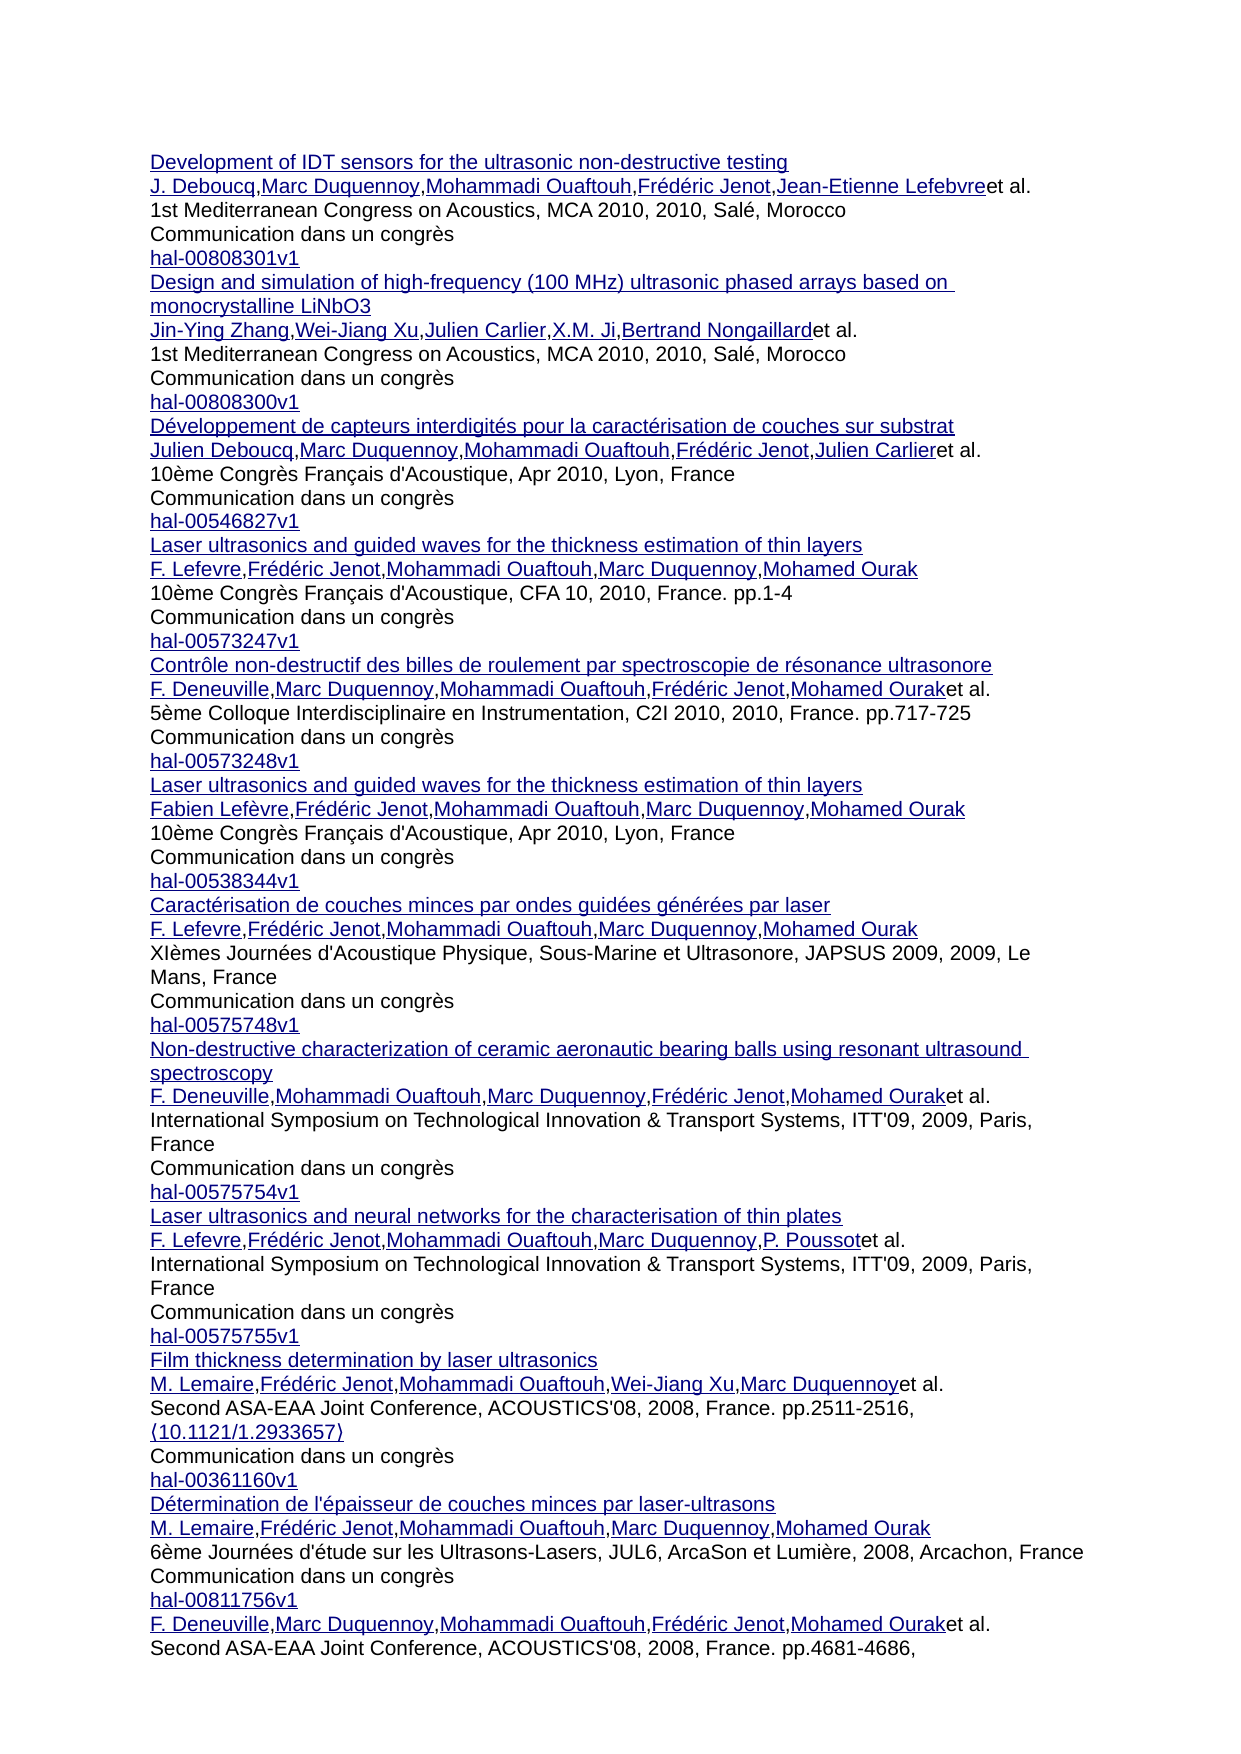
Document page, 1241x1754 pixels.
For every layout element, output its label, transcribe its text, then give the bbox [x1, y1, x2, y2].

table_cell Laser ultrasonics and neural networks for the characterisation of thin plates F. Lefevre,Frédéric Jenot,Mohammadi Ouaftouh,Marc Duquennoy,P. Poussotet al. International Symposium on Technological Innovation & Transport Systems, ITT'09, 2009, Paris, France Communication dans un congrès hal-00575755v1 [150, 1204, 1090, 1348]
table_cell Détermination de l'épaisseur de couches minces par laser-ultrasons M. Lemaire,Frédéric Jenot,Mohammadi Ouaftouh,Marc Duquennoy,Mohamed Ourak 6ème Journées d'étude sur les Ultrasons-Lasers, JUL6, ArcaSon et Lumière, 2008, Arcachon, France Communication dans un congrès hal-00811756v1 [150, 1492, 1090, 1611]
table_cell Film thickness determination by laser ultrasonics M. Lemaire,Frédéric Jenot,Mohammadi Ouaftouh,Wei-Jiang Xu,Marc Duquennoyet al. Second ASA-EAA Joint Conference, ACOUSTICS'08, 2008, France. pp.2511-2516, ⟨10.1121/1.2933657⟩ Communication dans un congrès hal-00361160v1 [150, 1348, 1090, 1492]
table_cell Contrôle non-destructif des billes de roulement par spectroscopie de résonance ultrasonore F. Deneuville,Marc Duquennoy,Mohammadi Ouaftouh,Frédéric Jenot,Mohamed Ouraket al. 5ème Colloque Interdisciplinaire en Instrumentation, C2I 2010, 2010, France. pp.717-725 Communication dans un congrès hal-00573248v1 [150, 653, 1090, 773]
table_cell Design and simulation of high-frequency (100 MHz) ultrasonic phased arrays based on monocrystalline LiNbO3 Jin-Ying Zhang,Wei-Jiang Xu,Julien Carlier,X.M. Ji,Bertrand Nongaillardet al. 1st Mediterranean Congress on Acoustics, MCA 2010, 2010, Salé, Morocco Communication dans un congrès hal-00808300v1 [150, 270, 1090, 413]
table_cell Caractérisation de couches minces par ondes guidées générées par laser F. Lefevre,Frédéric Jenot,Mohammadi Ouaftouh,Marc Duquennoy,Mohamed Ourak XIèmes Journées d'Acoustique Physique, Sous-Marine et Ultrasonore, JAPSUS 2009, 2009, Le Mans, France Communication dans un congrès hal-00575748v1 [150, 893, 1090, 1036]
table_cell Développement de capteurs interdigités pour la caractérisation de couches sur substrat Julien Deboucq,Marc Duquennoy,Mohammadi Ouaftouh,Frédéric Jenot,Julien Carlieret al. 10ème Congrès Français d'Acoustique, Apr 2010, Lyon, France Communication dans un congrès hal-00546827v1 [150, 414, 1090, 533]
table_cell Laser ultrasonics and guided waves for the thickness estimation of thin layers F. Lefevre,Frédéric Jenot,Mohammadi Ouaftouh,Marc Duquennoy,Mohamed Ourak 10ème Congrès Français d'Acoustique, CFA 10, 2010, France. pp.1-4 Communication dans un congrès hal-00573247v1 [150, 533, 1090, 653]
table_cell Non-destructive characterization of ceramic aeronautic bearing balls using resonant ultrasound spectroscopy F. Deneuville,Mohammadi Ouaftouh,Marc Duquennoy,Frédéric Jenot,Mohamed Ouraket al. International Symposium on Technological Innovation & Transport Systems, ITT'09, 2009, Paris, France Communication dans un congrès hal-00575754v1 [150, 1036, 1090, 1204]
table_cell Development of IDT sensors for the ultrasonic non-destructive testing J. Deboucq,Marc Duquennoy,Mohammadi Ouaftouh,Frédéric Jenot,Jean-Etienne Lefebvreet al. 1st Mediterranean Congress on Acoustics, MCA 2010, 2010, Salé, Morocco Communication dans un congrès hal-00808301v1 [150, 150, 1090, 270]
table_cell Elastic characterization of ceramic balls using resonant ultrasound spectroscopy of spheroidal modes F. Deneuville,Marc Duquennoy,Mohammadi Ouaftouh,Frédéric Jenot,Mohamed Ouraket al. Second ASA-EAA Joint Conference, ACOUSTICS'08, 2008, France. pp.4681-4686, ⟨10.1121/1.2935073⟩ Communication dans un congrès hal-00361161v1 [150, 1611, 1090, 1659]
table_cell Laser ultrasonics and guided waves for the thickness estimation of thin layers Fabien Lefèvre,Frédéric Jenot,Mohammadi Ouaftouh,Marc Duquennoy,Mohamed Ourak 10ème Congrès Français d'Acoustique, Apr 2010, Lyon, France Communication dans un congrès hal-00538344v1 [150, 773, 1090, 893]
